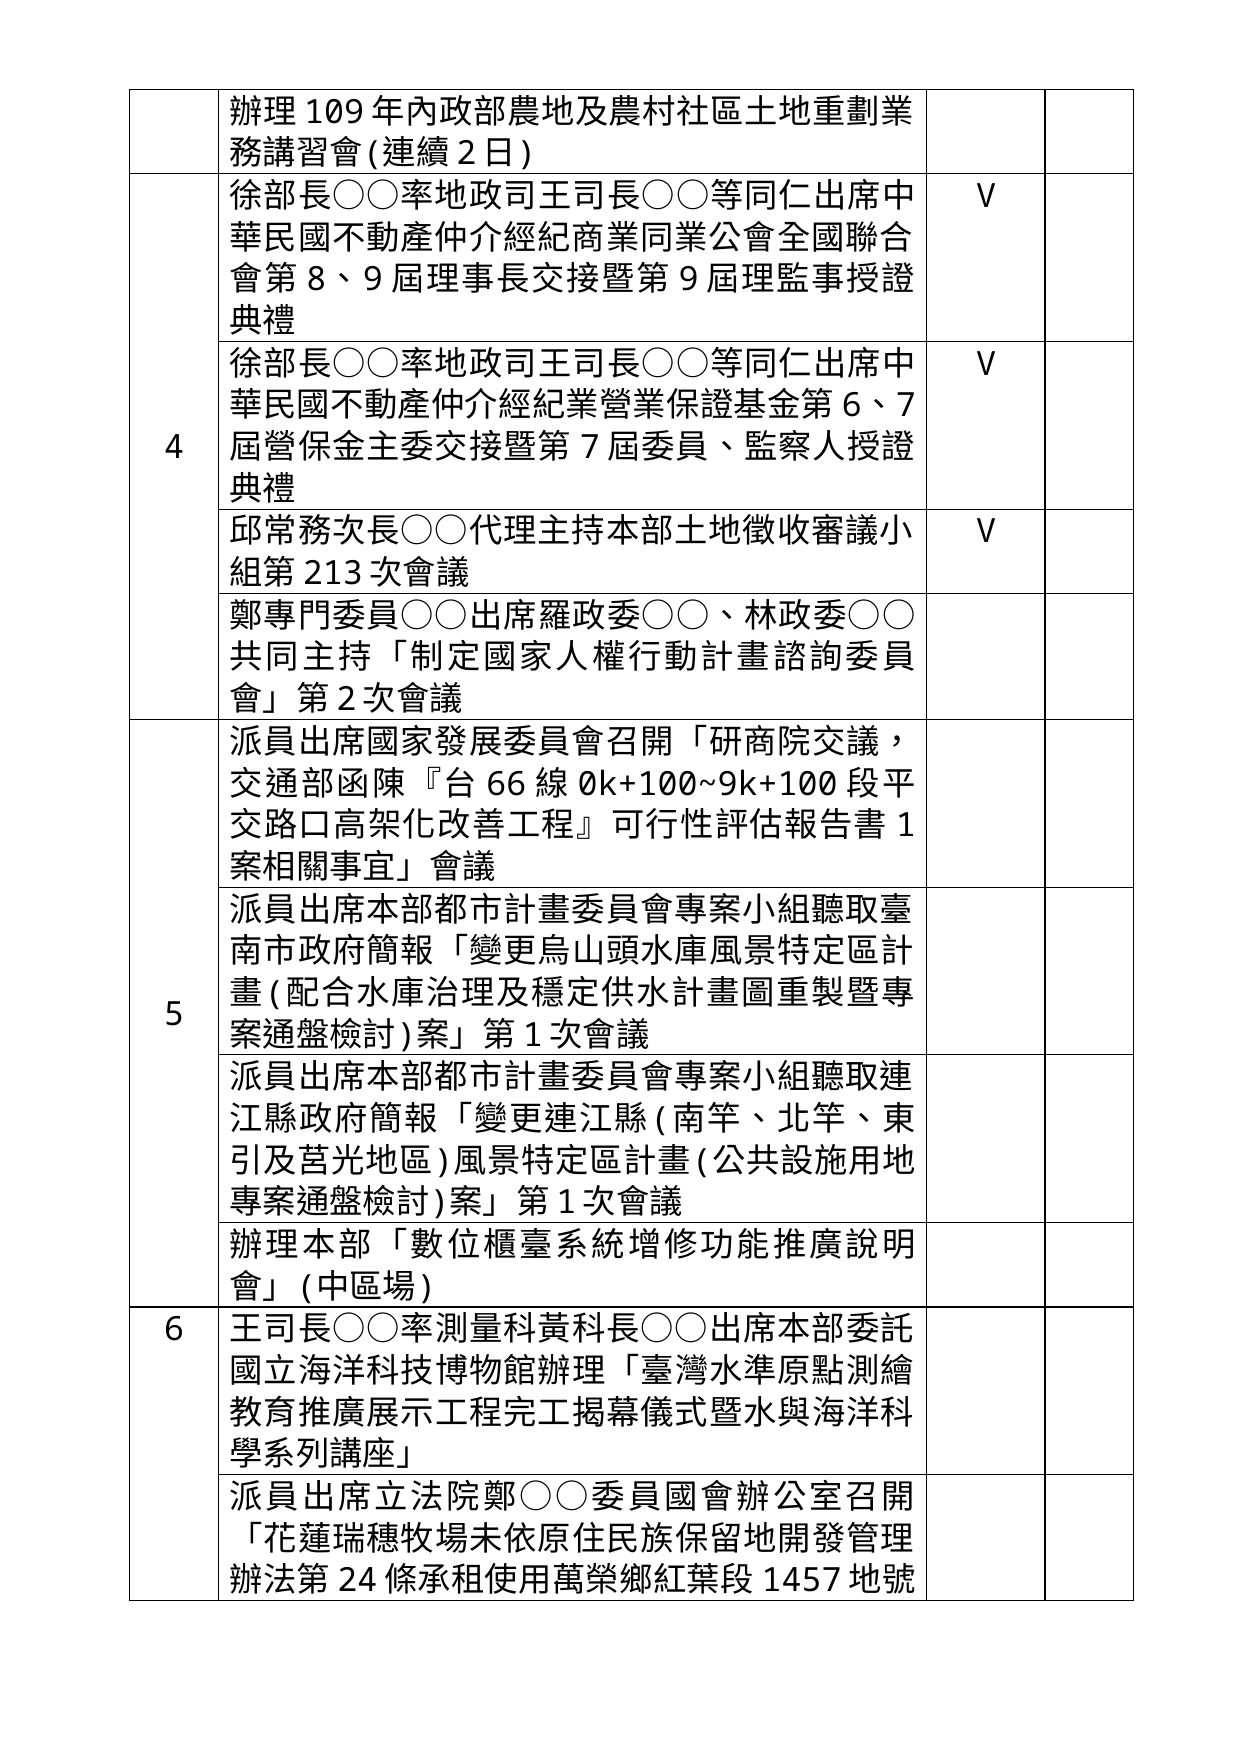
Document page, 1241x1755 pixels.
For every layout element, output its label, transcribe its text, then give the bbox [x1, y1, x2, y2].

table_cell [927, 1223, 1044, 1306]
table_cell 6 [130, 1308, 218, 1600]
table_cell 邱常務次長○○代理主持本部土地徵收審議小組第213次會議 [219, 510, 926, 593]
table_cell [1046, 888, 1133, 1054]
table_cell [130, 90, 218, 173]
table_cell [1046, 1055, 1133, 1222]
table_cell [927, 90, 1044, 173]
table_cell [927, 594, 1044, 719]
table_cell 王司長○○率測量科黃科長○○出席本部委託國立海洋科技博物館辦理「臺灣水準原點測繪教育推廣展示工程完工揭幕儀式暨水與海洋科學系列講座」 [219, 1308, 926, 1474]
table_cell 派員出席立法院鄭○○委員國會辦公室召開「花蓮瑞穗牧場未依原住民族保留地開發管理辦法第24條承租使用萬榮鄉紅葉段1457地號 [219, 1475, 926, 1600]
table_cell V [927, 342, 1044, 508]
table_cell 派員出席本部都市計畫委員會專案小組聽取臺南市政府簡報「變更烏山頭水庫風景特定區計畫(配合水庫治理及穩定供水計畫圖重製暨專案通盤檢討)案」第1次會議 [219, 888, 926, 1054]
table_cell [927, 888, 1044, 1054]
table_cell 辦理本部「數位櫃臺系統增修功能推廣說明會」(中區場) [219, 1223, 926, 1306]
table_cell [1046, 342, 1133, 508]
table_cell [1046, 1475, 1133, 1600]
table_cell [1046, 720, 1133, 887]
table_cell V [927, 510, 1044, 593]
table_cell 4 [130, 174, 218, 719]
table_cell V [927, 174, 1044, 341]
table_cell 派員出席國家發展委員會召開「研商院交議，交通部函陳『台66線0k+100~9k+100段平交路口高架化改善工程』可行性評估報告書1案相關事宜」會議 [219, 720, 926, 887]
table_cell [1046, 1223, 1133, 1306]
table_cell 5 [130, 720, 218, 1306]
table_cell [1046, 594, 1133, 719]
table_cell [1046, 90, 1133, 173]
table_cell [927, 1055, 1044, 1222]
table_cell [1046, 1308, 1133, 1474]
table_cell [1046, 174, 1133, 341]
table_cell 徐部長○○率地政司王司長○○等同仁出席中華民國不動產仲介經紀商業同業公會全國聯合會第8、9屆理事長交接暨第9屆理監事授證典禮 [219, 174, 926, 341]
table_cell [927, 1475, 1044, 1600]
table_cell [927, 720, 1044, 887]
table_cell 鄭專門委員○○出席羅政委○○、林政委○○共同主持「制定國家人權行動計畫諮詢委員會」第2次會議 [219, 594, 926, 719]
table_cell 派員出席本部都市計畫委員會專案小組聽取連江縣政府簡報「變更連江縣(南竿、北竿、東引及莒光地區)風景特定區計畫(公共設施用地專案通盤檢討)案」第1次會議 [219, 1055, 926, 1222]
table_cell [1046, 510, 1133, 593]
table_cell 徐部長○○率地政司王司長○○等同仁出席中華民國不動產仲介經紀業營業保證基金第6、7屆營保金主委交接暨第7屆委員、監察人授證典禮 [219, 342, 926, 508]
table_cell 辦理109年內政部農地及農村社區土地重劃業務講習會(連續2日) [219, 90, 926, 173]
table_cell [927, 1308, 1044, 1474]
